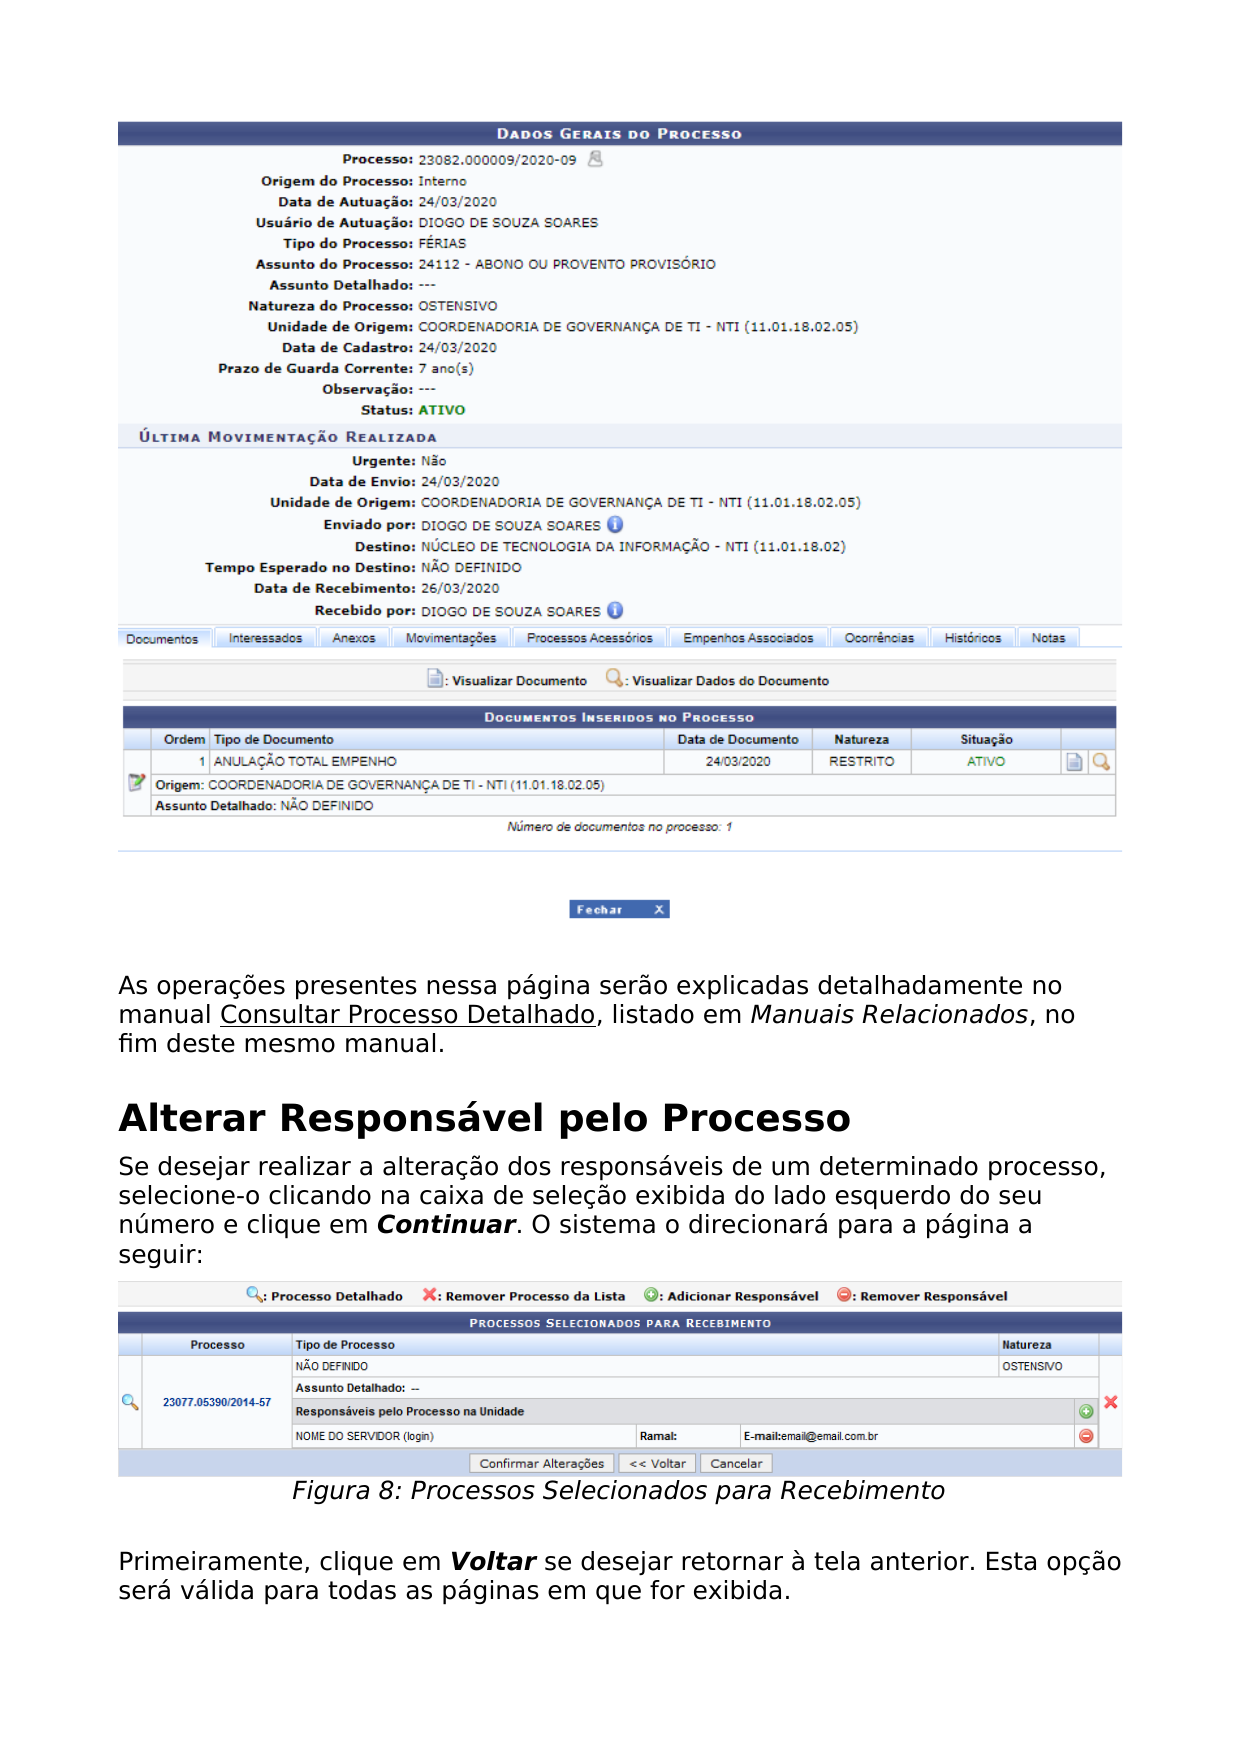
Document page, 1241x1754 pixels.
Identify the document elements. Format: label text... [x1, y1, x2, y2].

text As operações presentes nessa página serão explicadas detalhadamente no manual Consultar Processo Detalhado, listado em Manuais Relacionados, no fim deste mesmo manual. [118, 971, 1122, 1059]
text Se desejar realizar a alteração dos responsáveis de um determinado processo, selecione-o clicando na caixa de seleção exibida do lado esquerdo do seu número e clique em Continuar. O sistema o direcionará para a página a seguir: [118, 1152, 1122, 1269]
subtitle Alterar Responsável pelo Processo [118, 1096, 1122, 1140]
picture [118, 118, 1123, 930]
text Figura 8: Processos Selecionados para Recebimento [118, 1477, 1122, 1506]
picture [118, 1281, 1123, 1477]
text Primeiramente, clique em Voltar se desejar retornar à tela anterior. Esta opção será válida para todas as páginas em que for exibida. [118, 1547, 1122, 1606]
